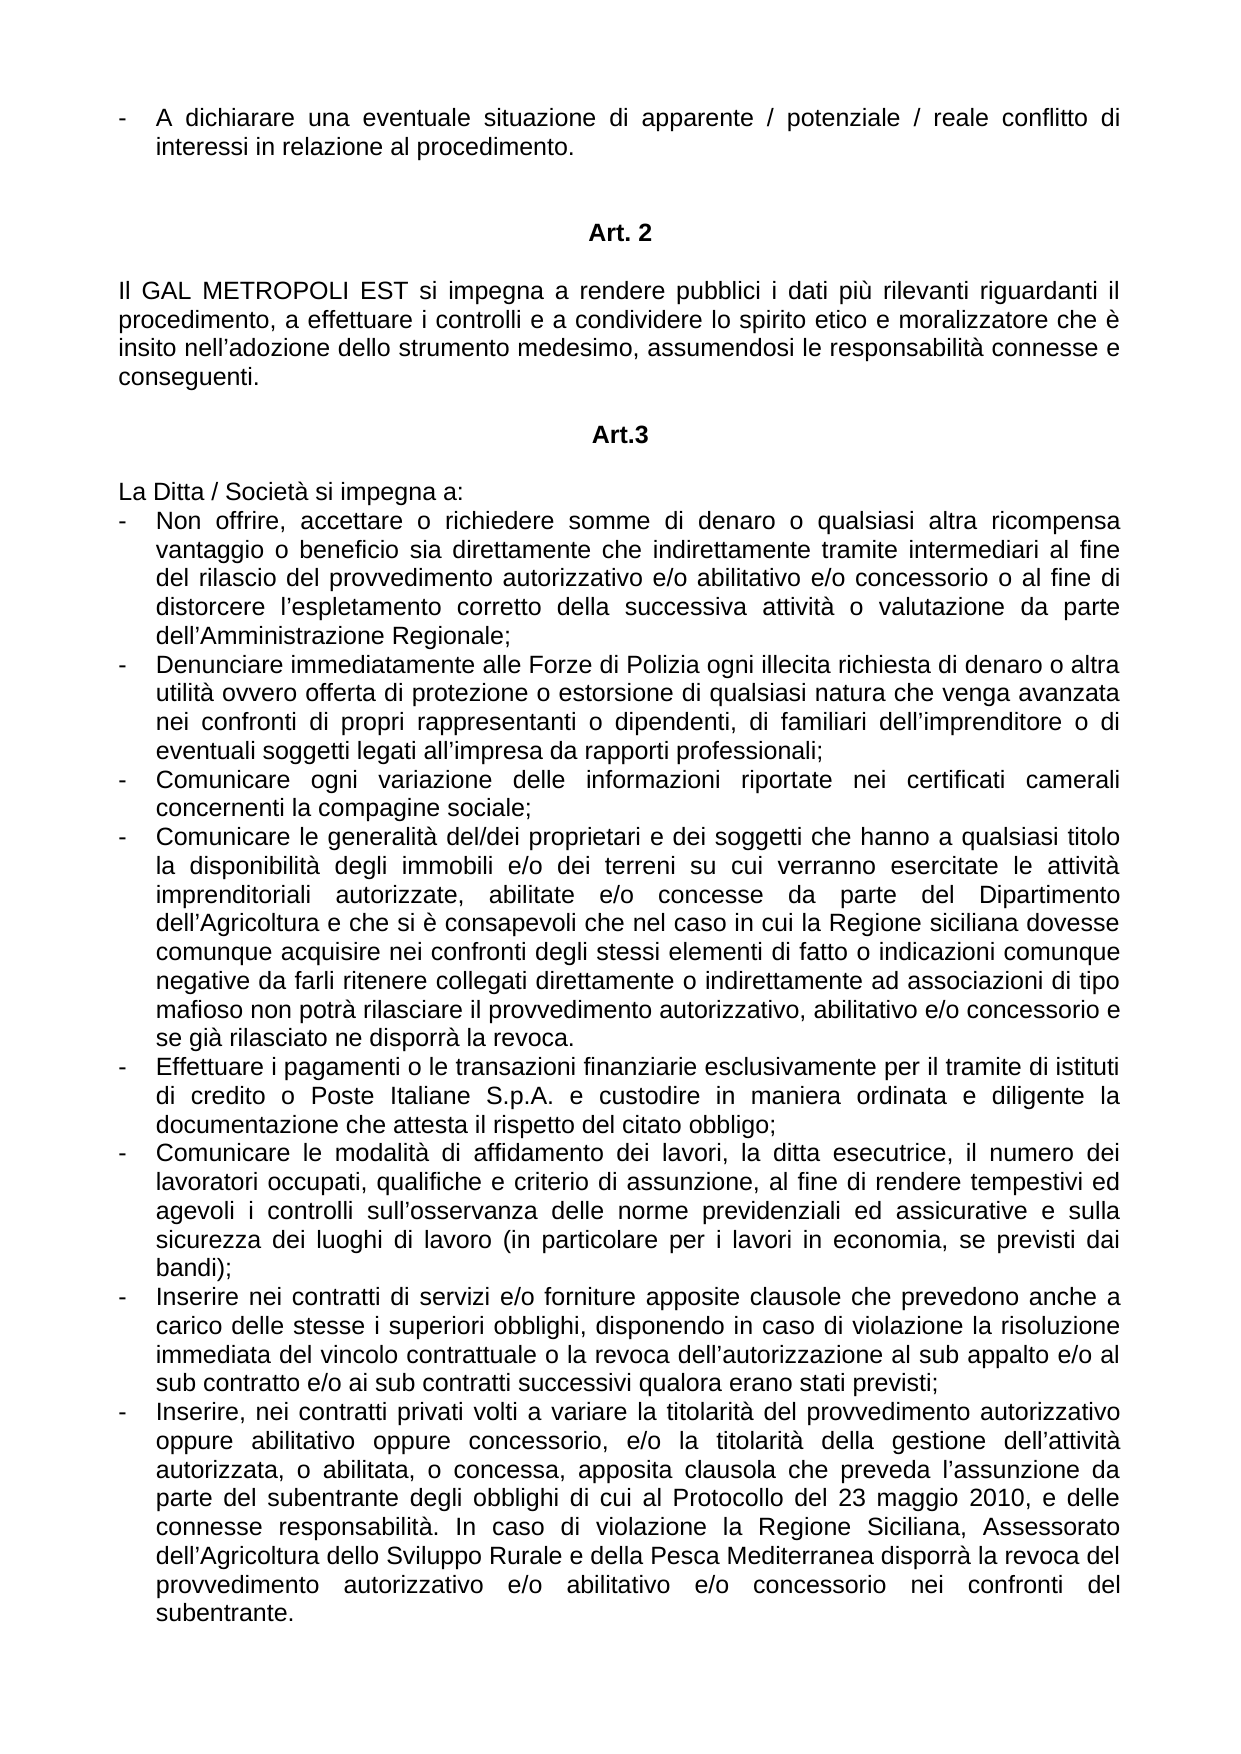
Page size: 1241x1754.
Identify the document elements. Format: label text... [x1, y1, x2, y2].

list Comunicare le modalità di affidamento dei lavori, la ditta esecutrice, il numero dei lavoratori occupati, qualifiche e criterio di assunzione, al fine di rendere tempestivi ed agevoli i controlli sull’osservanza delle norme previdenziali ed assicurative e sulla sicurezza dei luoghi di lavoro (in particolare per i lavori in economia, se previsti dai bandi); [118, 1138, 1122, 1282]
list A dichiarare una eventuale situazione di apparente / potenziale / reale conflitto di interessi in relazione al procedimento. [118, 103, 1122, 161]
text Il GAL METROPOLI EST si impegna a rendere pubblici i dati più rilevanti riguardanti il procedimento, a effettuare i controlli e a condividere lo spirito etico e moralizzatore che è insito nell’adozione dello strumento medesimo, assumendosi le responsabilità connesse e conseguenti. [118, 276, 1122, 391]
list Comunicare ogni variazione delle informazioni riportate nei certificati camerali concernenti la compagine sociale; [118, 765, 1122, 822]
text La Ditta / Società si impegna a: [118, 477, 1122, 506]
list Denunciare immediatamente alle Forze di Polizia ogni illecita richiesta di denaro o altra utilità ovvero offerta di protezione o estorsione di qualsiasi natura che venga avanzata nei confronti di propri rappresentanti o dipendenti, di familiari dell’imprenditore o di eventuali soggetti legati all’impresa da rapporti professionali; [118, 650, 1122, 765]
list Inserire, nei contratti privati volti a variare la titolarità del provvedimento autorizzativo oppure abilitativo oppure concessorio, e/o la titolarità della gestione dell’attività autorizzata, o abilitata, o concessa, apposita clausola che preveda l’assunzione da parte del subentrante degli obblighi di cui al Protocollo del 23 maggio 2010, e delle connesse responsabilità. In caso di violazione la Regione Siciliana, Assessorato dell’Agricoltura dello Sviluppo Rurale e della Pesca Mediterranea disporrà la revoca del provvedimento autorizzativo e/o abilitativo e/o concessorio nei confronti del subentrante. [118, 1397, 1122, 1627]
text Art.3 [118, 420, 1122, 448]
list Inserire nei contratti di servizi e/o forniture apposite clausole che prevedono anche a carico delle stesse i superiori obblighi, disponendo in caso di violazione la risoluzione immediata del vincolo contrattuale o la revoca dell’autorizzazione al sub appalto e/o al sub contratto e/o ai sub contratti successivi qualora erano stati previsti; [118, 1282, 1122, 1397]
list Non offrire, accettare o richiedere somme di denaro o qualsiasi altra ricompensa vantaggio o beneficio sia direttamente che indirettamente tramite intermediari al fine del rilascio del provvedimento autorizzativo e/o abilitativo e/o concessorio o al fine di distorcere l’espletamento corretto della successiva attività o valutazione da parte dell’Amministrazione Regionale; [118, 506, 1122, 650]
list Comunicare le generalità del/dei proprietari e dei soggetti che hanno a qualsiasi titolo la disponibilità degli immobili e/o dei terreni su cui verranno esercitate le attività imprenditoriali autorizzate, abilitate e/o concesse da parte del Dipartimento dell’Agricoltura e che si è consapevoli che nel caso in cui la Regione siciliana dovesse comunque acquisire nei confronti degli stessi elementi di fatto o indicazioni comunque negative da farli ritenere collegati direttamente o indirettamente ad associazioni di tipo mafioso non potrà rilasciare il provvedimento autorizzativo, abilitativo e/o concessorio e se già rilasciato ne disporrà la revoca. [118, 822, 1122, 1052]
text Art. 2 [118, 218, 1122, 247]
list Effettuare i pagamenti o le transazioni finanziarie esclusivamente per il tramite di istituti di credito o Poste Italiane S.p.A. e custodire in maniera ordinata e diligente la documentazione che attesta il rispetto del citato obbligo; [118, 1052, 1122, 1138]
